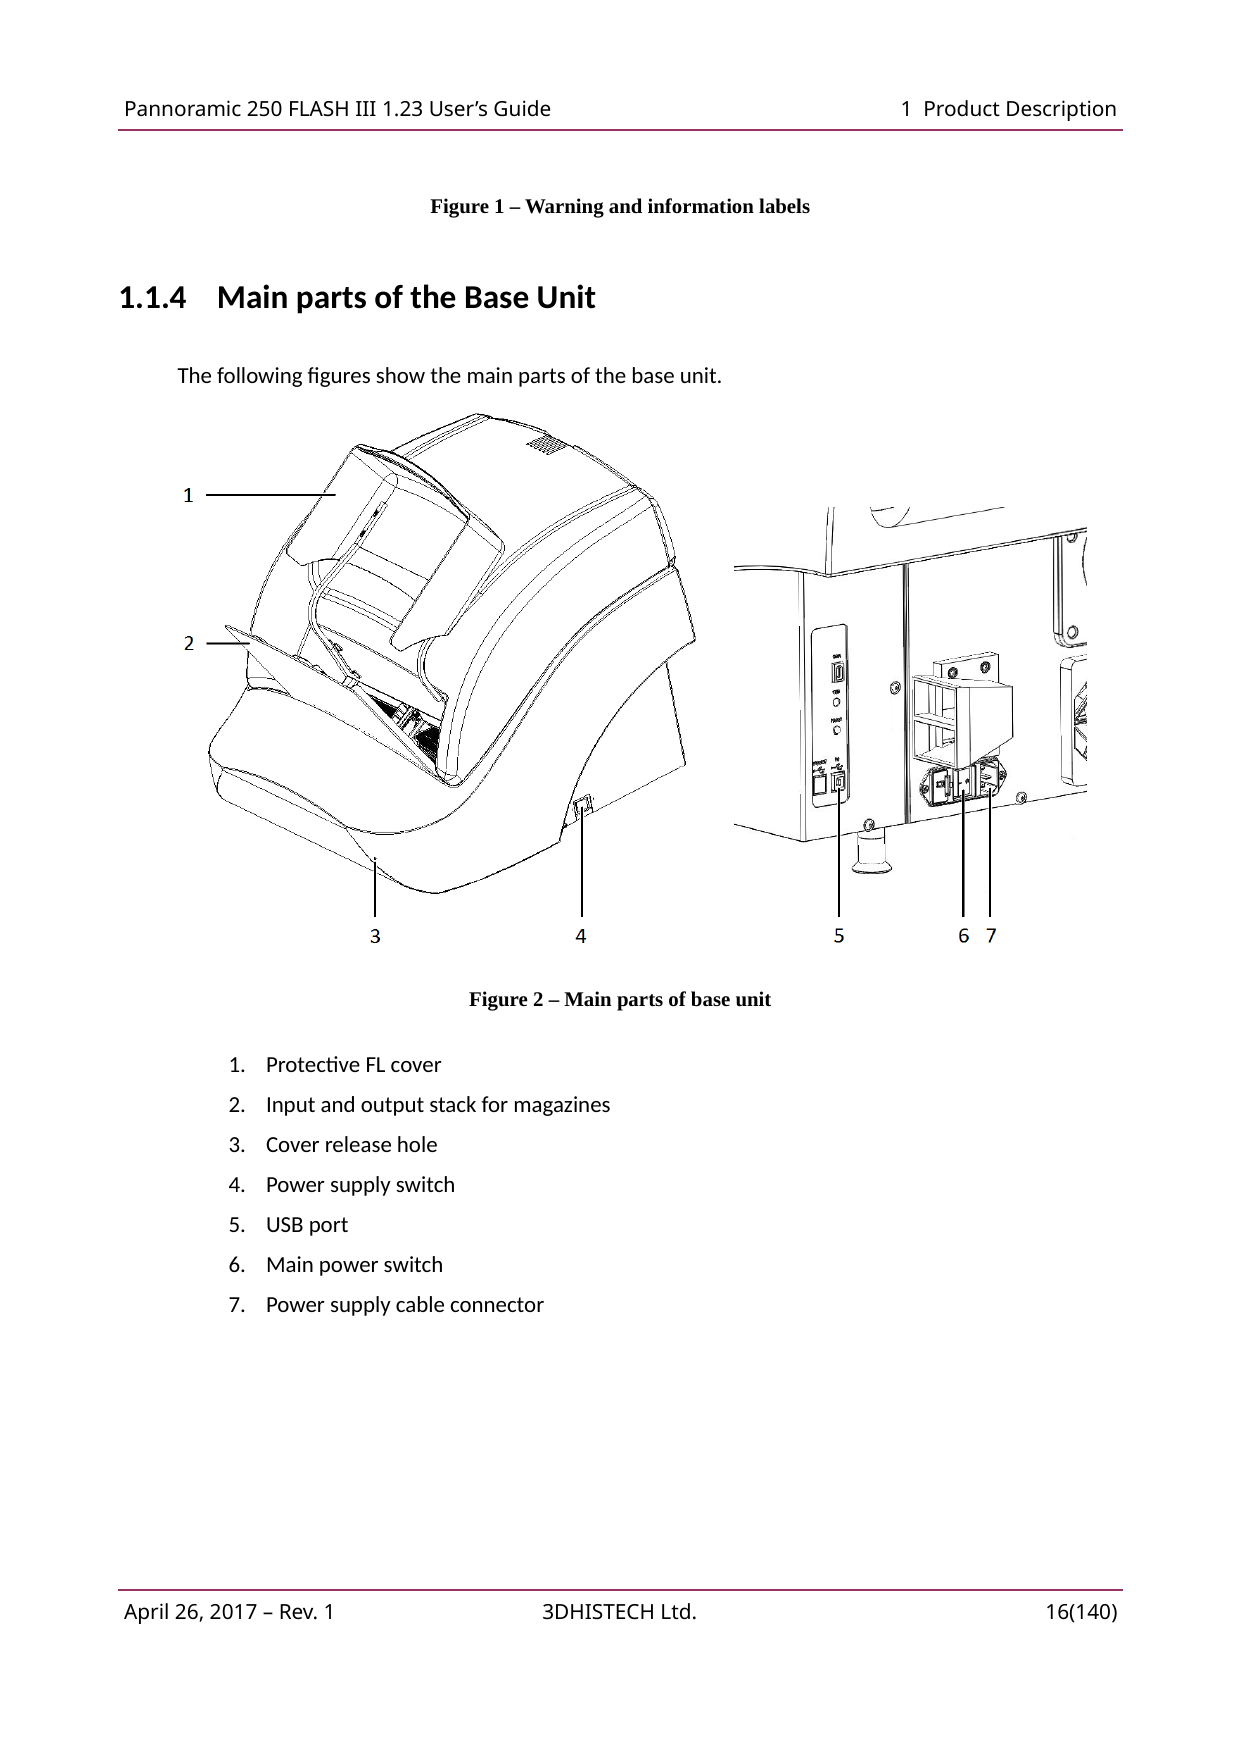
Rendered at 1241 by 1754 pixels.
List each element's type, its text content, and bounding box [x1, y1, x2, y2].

picture [138, 404, 1102, 959]
list Input and output stack for magazines [228, 1091, 1122, 1118]
text Figure 2 – Main parts of base unit [118, 987, 1122, 1011]
subtitle Main parts of the Base Unit [118, 276, 1122, 317]
list Power supply switch [228, 1170, 1122, 1198]
text Figure 1 – Warning and information labels [118, 194, 1122, 218]
text The following figures show the main parts of the base unit. [177, 361, 1122, 389]
list Power supply cable connector [228, 1290, 1122, 1318]
list Protective FL cover [228, 1051, 1122, 1079]
list Cover release hole [228, 1130, 1122, 1158]
list USB port [228, 1210, 1122, 1238]
list Main power switch [228, 1250, 1122, 1278]
